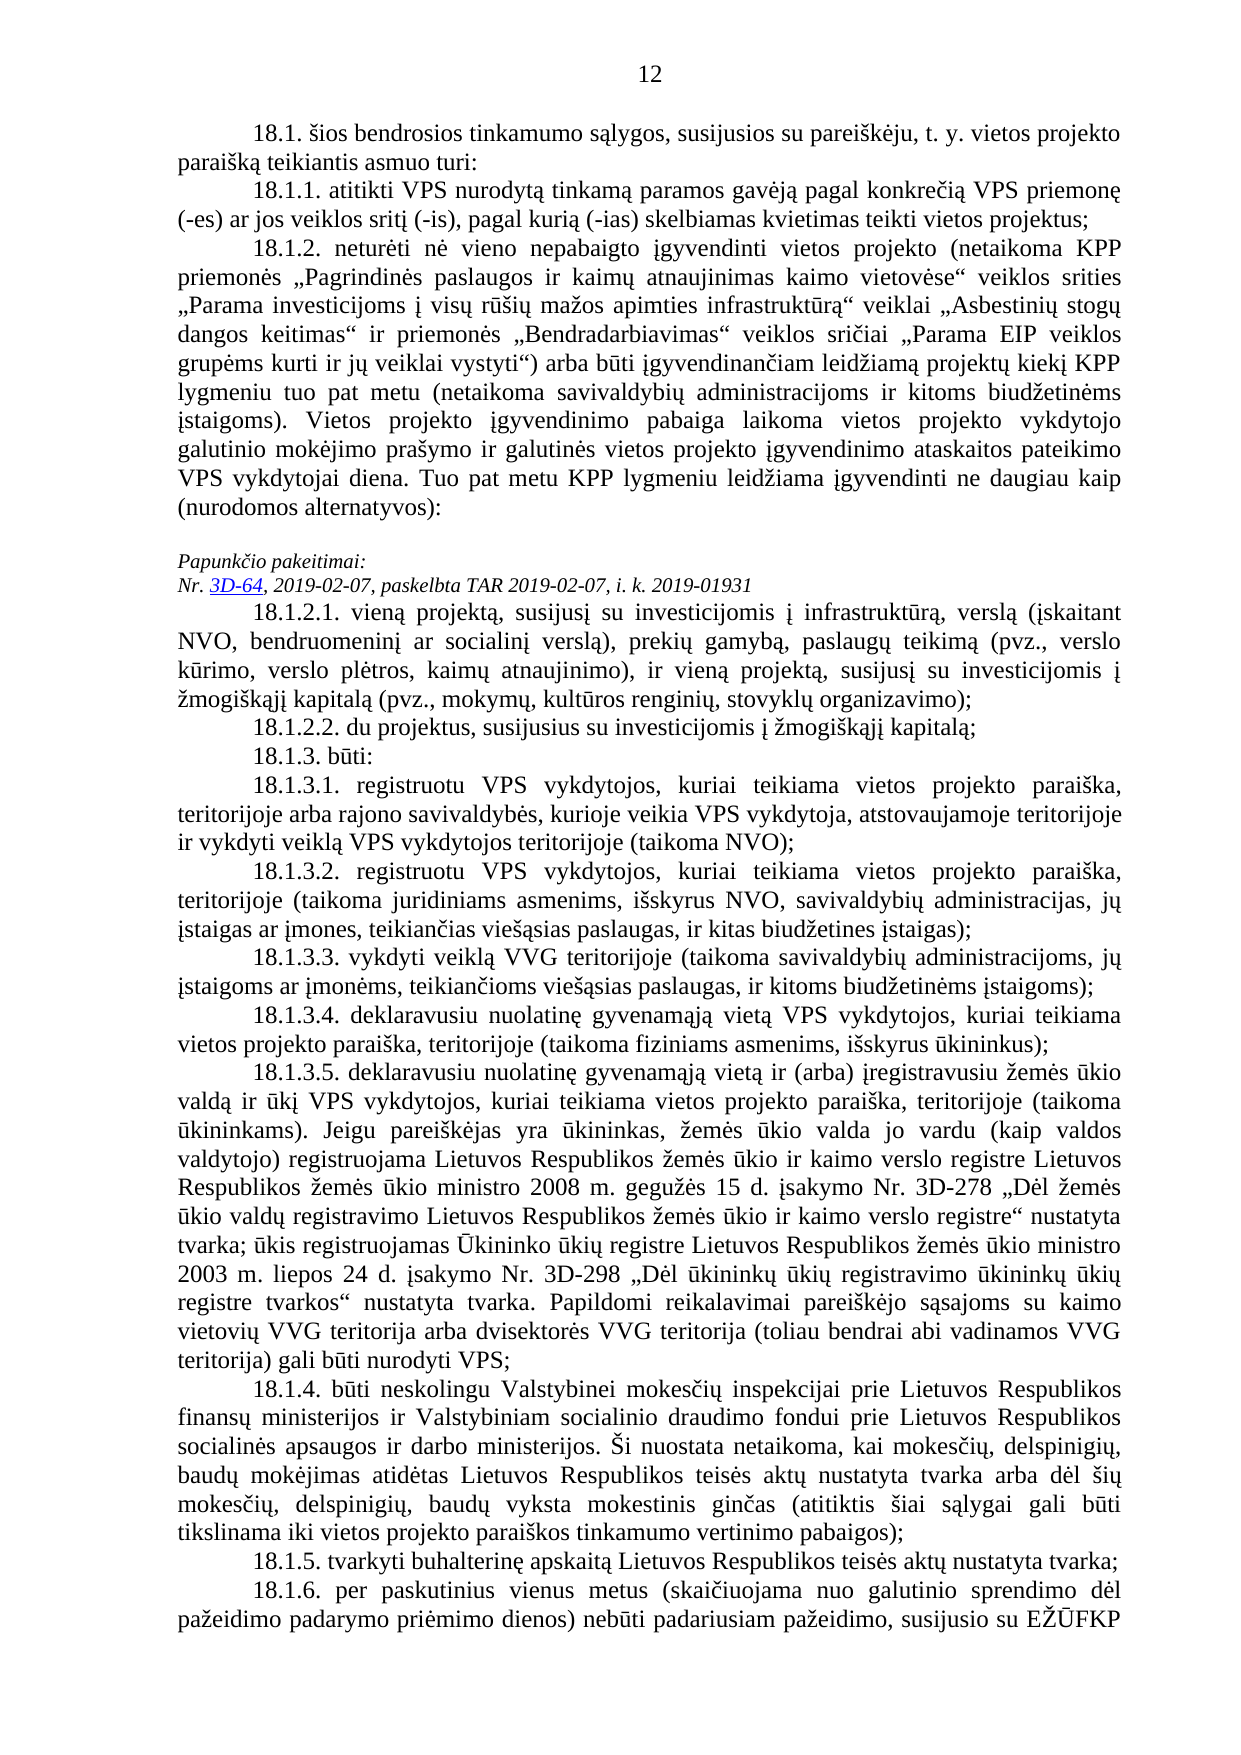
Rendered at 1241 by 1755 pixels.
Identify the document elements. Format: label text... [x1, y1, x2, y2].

text 18.1.3. būti: [177, 741, 1122, 770]
text 18.1.4. būti neskolingu Valstybinei mokesčių inspekcijai prie Lietuvos Respublikos finansų ministerijos ir Valstybiniam socialinio draudimo fondui prie Lietuvos Respublikos socialinės apsaugos ir darbo ministerijos. Ši nuostata netaikoma, kai mokesčių, delspinigių, baudų mokėjimas atidėtas Lietuvos Respublikos teisės aktų nustatyta tvarka arba dėl šių mokesčių, delspinigių, baudų vyksta mokestinis ginčas (atitiktis šiai sąlygai gali būti tikslinama iki vietos projekto paraiškos tinkamumo vertinimo pabaigos); [177, 1374, 1122, 1546]
text Papunkčio pakeitimai: [177, 549, 1122, 573]
text 18.1. šios bendrosios tinkamumo sąlygos, susijusios su pareiškėju, t. y. vietos projekto paraišką teikiantis asmuo turi: [177, 118, 1122, 176]
text 18.1.1. atitikti VPS nurodytą tinkamą paramos gavėją pagal konkrečią VPS priemonę (-es) ar jos veiklos sritį (-is), pagal kurią (-ias) skelbiamas kvietimas teikti vietos projektus; [177, 176, 1122, 233]
text 18.1.5. tvarkyti buhalterinę apskaitą Lietuvos Respublikos teisės aktų nustatyta tvarka; [177, 1546, 1122, 1575]
text 18.1.3.4. deklaravusiu nuolatinę gyvenamąją vietą VPS vykdytojos, kuriai teikiama vietos projekto paraiška, teritorijoje (taikoma fiziniams asmenims, išskyrus ūkininkus); [177, 1000, 1122, 1057]
text 18.1.2.2. du projektus, susijusius su investicijomis į žmogiškąjį kapitalą; [177, 712, 1122, 741]
text 18.1.6. per paskutinius vienus metus (skaičiuojama nuo galutinio sprendimo dėl pažeidimo padarymo priėmimo dienos) nebūti padariusiam pažeidimo, susijusio su EŽŪFKP [177, 1575, 1122, 1632]
text Nr. 3D-64, 2019-02-07, paskelbta TAR 2019-02-07, i. k. 2019-01931 [177, 573, 1122, 597]
text 18.1.2.1. vieną projektą, susijusį su investicijomis į infrastruktūrą, verslą (įskaitant NVO, bendruomeninį ar socialinį verslą), prekių gamybą, paslaugų teikimą (pvz., verslo kūrimo, verslo plėtros, kaimų atnaujinimo), ir vieną projektą, susijusį su investicijomis į žmogiškąjį kapitalą (pvz., mokymų, kultūros renginių, stovyklų organizavimo); [177, 597, 1122, 712]
text 18.1.3.3. vykdyti veiklą VVG teritorijoje (taikoma savivaldybių administracijoms, jų įstaigoms ar įmonėms, teikiančioms viešąsias paslaugas, ir kitoms biudžetinėms įstaigoms); [177, 942, 1122, 1000]
text 18.1.2. neturėti nė vieno nepabaigto įgyvendinti vietos projekto (netaikoma KPP priemonės „Pagrindinės paslaugos ir kaimų atnaujinimas kaimo vietovėse“ veiklos srities „Parama investicijoms į visų rūšių mažos apimties infrastruktūrą“ veiklai „Asbestinių stogų dangos keitimas“ ir priemonės „Bendradarbiavimas“ veiklos sričiai „Parama EIP veiklos grupėms kurti ir jų veiklai vystyti“) arba būti įgyvendinančiam leidžiamą projektų kiekį KPP lygmeniu tuo pat metu (netaikoma savivaldybių administracijoms ir kitoms biudžetinėms įstaigoms). Vietos projekto įgyvendinimo pabaiga laikoma vietos projekto vykdytojo galutinio mokėjimo prašymo ir galutinės vietos projekto įgyvendinimo ataskaitos pateikimo VPS vykdytojai diena. Tuo pat metu KPP lygmeniu leidžiama įgyvendinti ne daugiau kaip (nurodomos alternatyvos): [177, 233, 1122, 521]
text 18.1.3.5. deklaravusiu nuolatinę gyvenamąją vietą ir (arba) įregistravusiu žemės ūkio valdą ir ūkį VPS vykdytojos, kuriai teikiama vietos projekto paraiška, teritorijoje (taikoma ūkininkams). Jeigu pareiškėjas yra ūkininkas, žemės ūkio valda jo vardu (kaip valdos valdytojo) registruojama Lietuvos Respublikos žemės ūkio ir kaimo verslo registre Lietuvos Respublikos žemės ūkio ministro 2008 m. gegužės 15 d. įsakymo Nr. 3D-278 „Dėl žemės ūkio valdų registravimo Lietuvos Respublikos žemės ūkio ir kaimo verslo registre“ nustatyta tvarka; ūkis registruojamas Ūkininko ūkių registre Lietuvos Respublikos žemės ūkio ministro 2003 m. liepos 24 d. įsakymo Nr. 3D-298 „Dėl ūkininkų ūkių registravimo ūkininkų ūkių registre tvarkos“ nustatyta tvarka. Papildomi reikalavimai pareiškėjo sąsajoms su kaimo vietovių VVG teritorija arba dvisektorės VVG teritorija (toliau bendrai abi vadinamos VVG teritorija) gali būti nurodyti VPS; [177, 1057, 1122, 1374]
text 18.1.3.2. registruotu VPS vykdytojos, kuriai teikiama vietos projekto paraiška, teritorijoje (taikoma juridiniams asmenims, išskyrus NVO, savivaldybių administracijas, jų įstaigas ar įmones, teikiančias viešąsias paslaugas, ir kitas biudžetines įstaigas); [177, 856, 1122, 942]
text 18.1.3.1. registruotu VPS vykdytojos, kuriai teikiama vietos projekto paraiška, teritorijoje arba rajono savivaldybės, kurioje veikia VPS vykdytoja, atstovaujamoje teritorijoje ir vykdyti veiklą VPS vykdytojos teritorijoje (taikoma NVO); [177, 770, 1122, 856]
